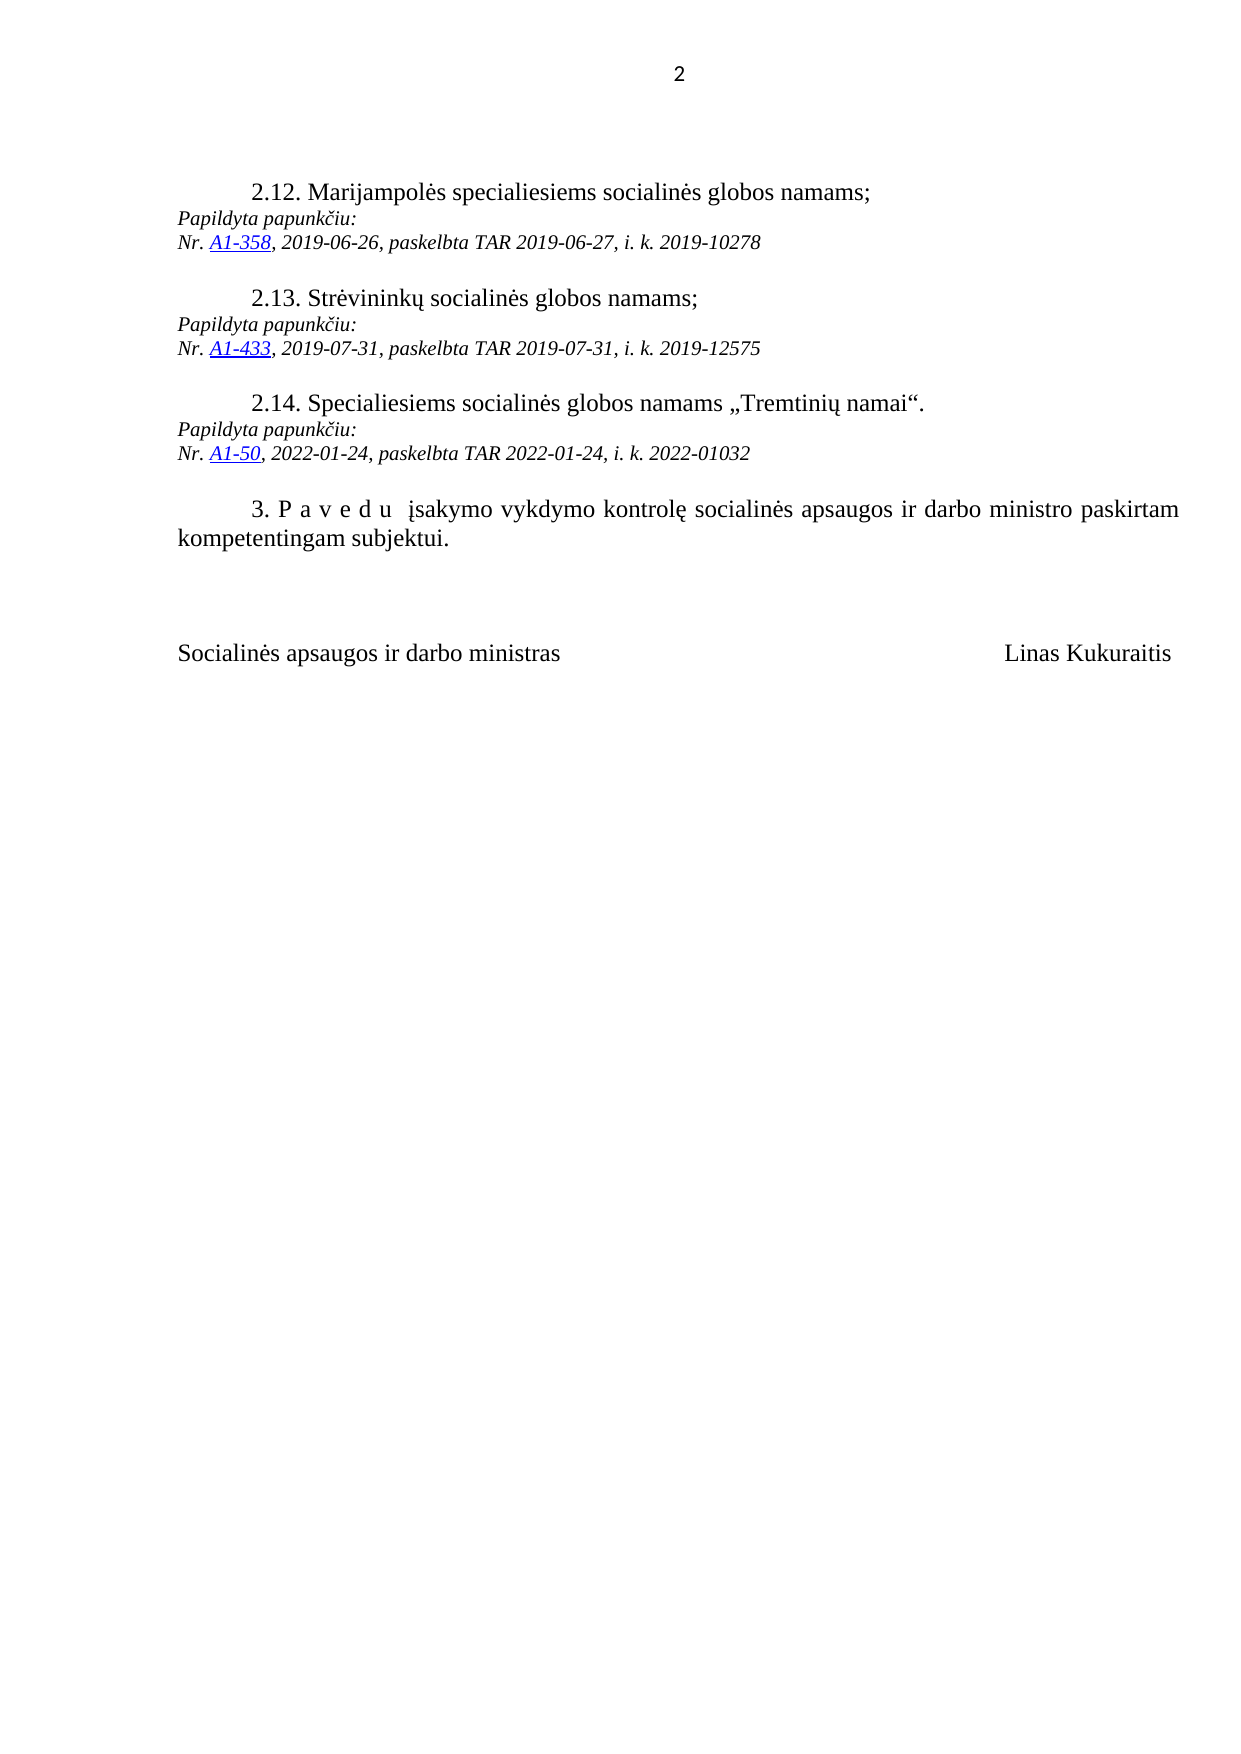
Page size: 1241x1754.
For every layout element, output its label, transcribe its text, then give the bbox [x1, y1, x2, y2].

text 3. P a v e d u įsakymo vykdymo kontrolę socialinės apsaugos ir darbo ministro paskirtam kompetentingam subjektui. [177, 494, 1181, 552]
text Papildyta papunkčiu: [177, 312, 1181, 336]
text Nr. A1-50, 2022-01-24, paskelbta TAR 2022-01-24, i. k. 2022-01032 [177, 441, 1181, 465]
text 2.13. Strėvininkų socialinės globos namams; [177, 283, 1181, 312]
text 2.14. Specialiesiems socialinės globos namams „Tremtinių namai“. [177, 388, 1181, 417]
text Papildyta papunkčiu: [177, 417, 1181, 441]
text 2.12. Marijampolės specialiesiems socialinės globos namams; [177, 177, 1181, 206]
text Socialinės apsaugos ir darbo ministras Linas Kukuraitis [177, 638, 1181, 667]
text Nr. A1-433, 2019-07-31, paskelbta TAR 2019-07-31, i. k. 2019-12575 [177, 336, 1181, 360]
text Papildyta papunkčiu: [177, 206, 1181, 230]
text Nr. A1-358, 2019-06-26, paskelbta TAR 2019-06-27, i. k. 2019-10278 [177, 230, 1181, 254]
